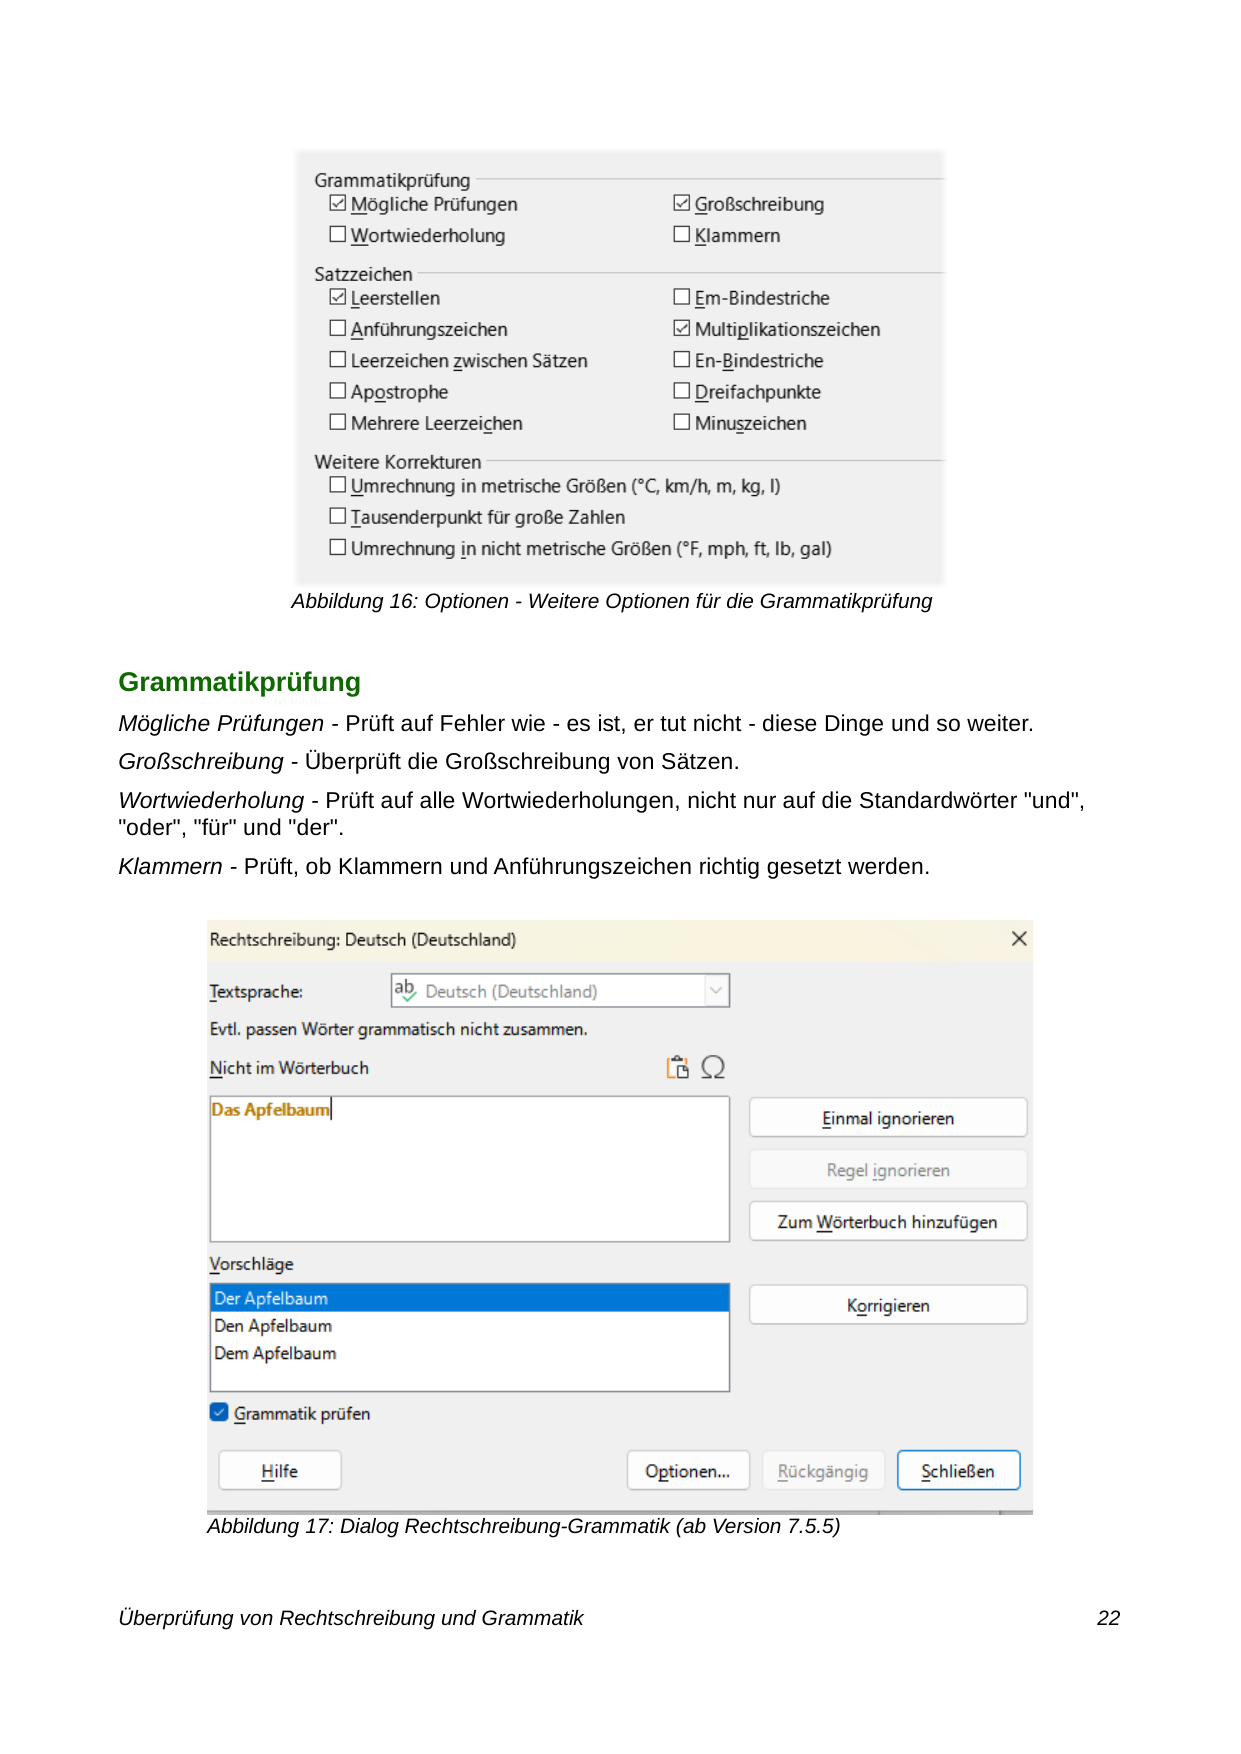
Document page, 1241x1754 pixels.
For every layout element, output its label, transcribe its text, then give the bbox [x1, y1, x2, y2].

text Abbildung 17: Dialog Rechtschreibung-Grammatik (ab Version 7.5.5) [207, 1515, 1033, 1538]
text Wortwiederholung - Prüft auf alle Wortwiederholungen, nicht nur auf die Standardwörter "und", "oder", "für" und "der". [118, 787, 1122, 841]
picture [207, 920, 1034, 1515]
text Mögliche Prüfungen - Prüft auf Fehler wie - es ist, er tut nicht - diese Dinge und so weiter. [118, 709, 1122, 736]
text Klammern - Prüft, ob Klammern und Anführungszeichen richtig gesetzt werden. [118, 852, 1122, 879]
subtitle Grammatikprüfung [118, 666, 1122, 697]
text Abbildung 16: Optionen - Weitere Optionen für die Grammatikprüfung [291, 589, 949, 613]
text Großschreibung - Überprüft die Großschreibung von Sätzen. [118, 748, 1122, 775]
picture [291, 147, 949, 589]
